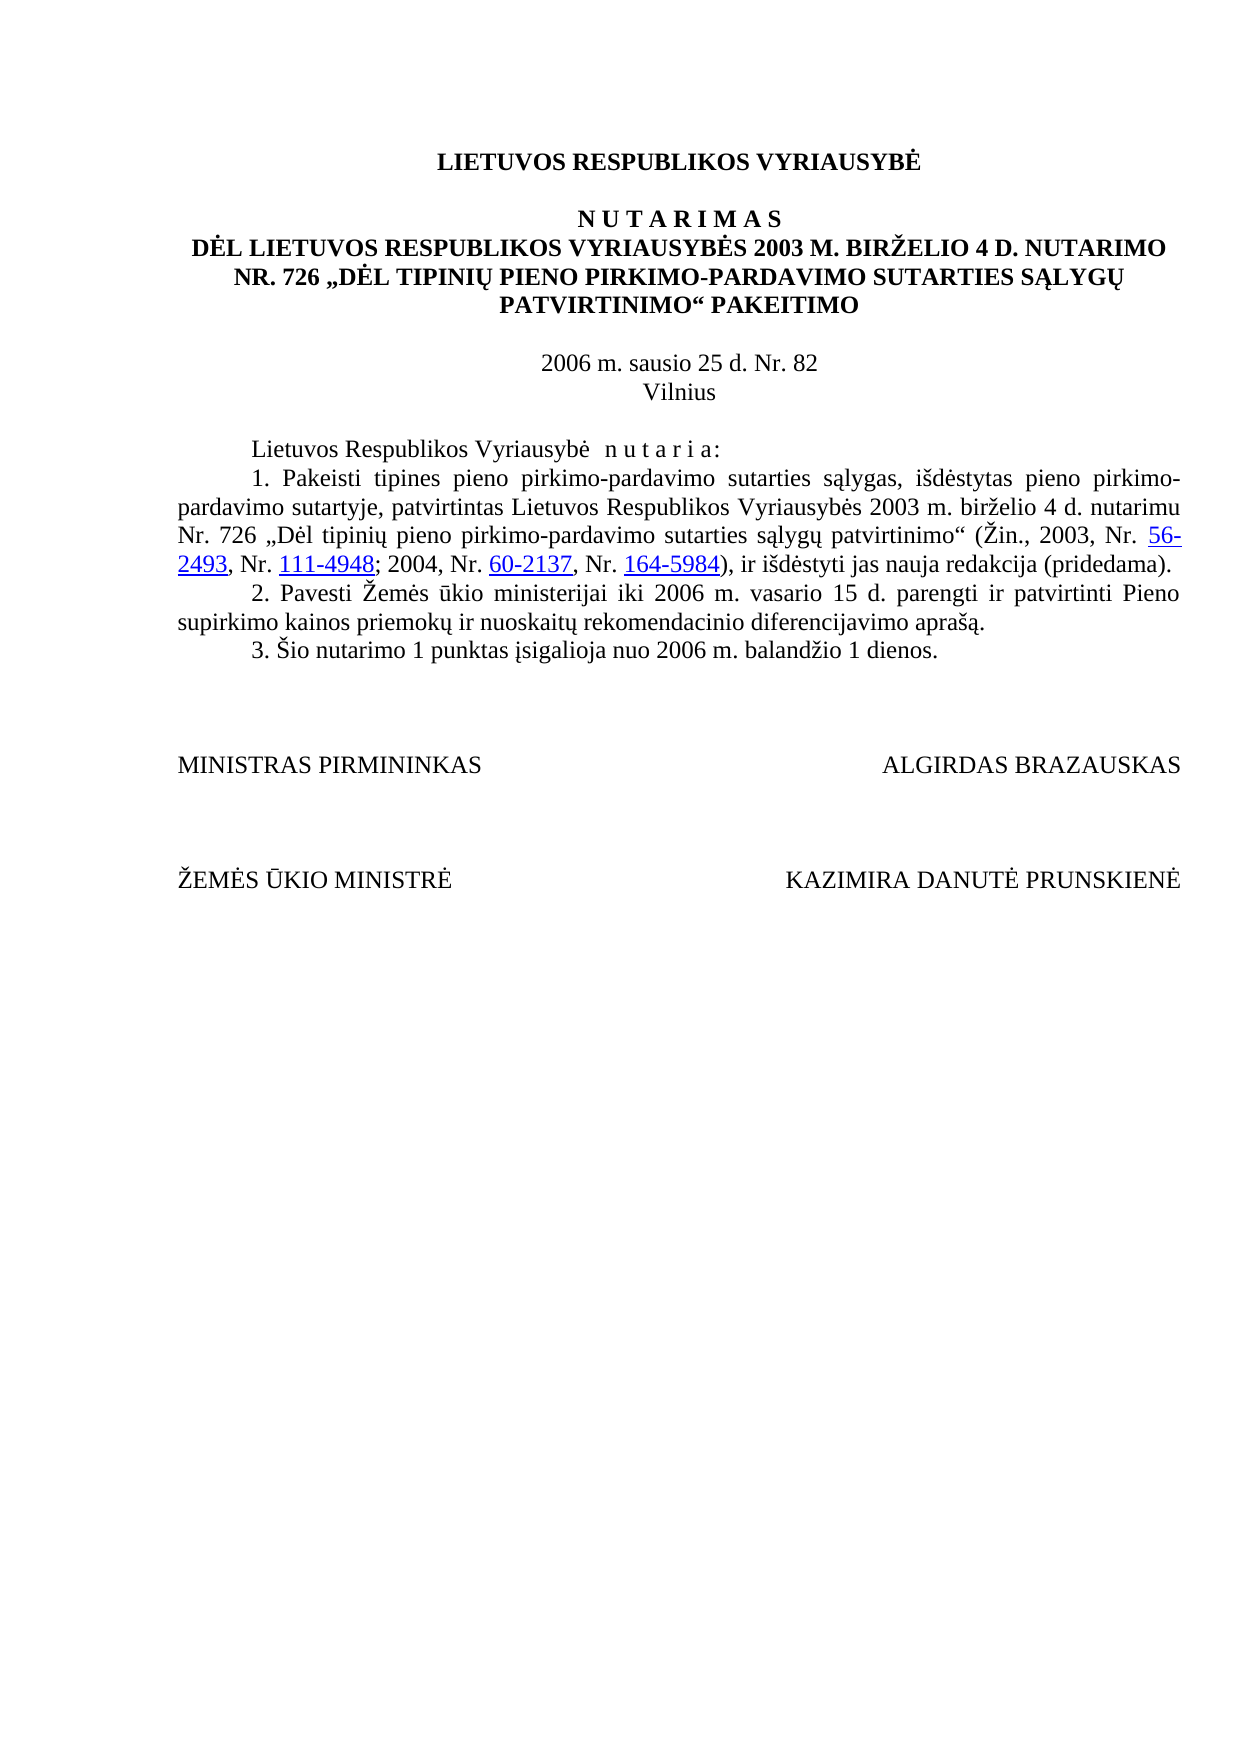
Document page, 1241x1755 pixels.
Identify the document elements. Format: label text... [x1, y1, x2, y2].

text DĖL LIETUVOS RESPUBLIKOS VYRIAUSYBĖS 2003 M. BIRŽELIO 4 D. NUTARIMO NR. 726 „DĖL TIPINIŲ PIENO PIRKIMO-PARDAVIMO SUTARTIES SĄLYGŲ PATVIRTINIMO“ PAKEITIMO [177, 233, 1181, 319]
text 1. Pakeisti tipines pieno pirkimo-pardavimo sutarties sąlygas, išdėstytas pieno pirkimo-pardavimo sutartyje, patvirtintas Lietuvos Respublikos Vyriausybės 2003 m. birželio 4 d. nutarimu Nr. 726 „Dėl tipinių pieno pirkimo-pardavimo sutarties sąlygų patvirtinimo“ (Žin., 2003, Nr. 56-2493, Nr. 111-4948; 2004, Nr. 60-2137, Nr. 164-5984), ir išdėstyti jas nauja redakcija (pridedama). [177, 463, 1181, 578]
text N U T A R I M A S [177, 204, 1181, 233]
text Žemės ūkio ministrė Kazimira Danutė Prunskienė [177, 866, 1181, 894]
text Ministras Pirmininkas Algirdas Brazauskas [177, 751, 1181, 779]
text 2. Pavesti Žemės ūkio ministerijai iki 2006 m. vasario 15 d. parengti ir patvirtinti Pieno supirkimo kainos priemokų ir nuoskaitų rekomendacinio diferencijavimo aprašą. [177, 578, 1181, 636]
text 3. Šio nutarimo 1 punktas įsigalioja nuo 2006 m. balandžio 1 dienos. [177, 636, 1181, 664]
text Lietuvos Respublikos Vyriausybė nutaria: [177, 434, 1181, 463]
text LIETUVOS RESPUBLIKOS VYRIAUSYBĖ [177, 147, 1181, 176]
text 2006 m. sausio 25 d. Nr. 82 [177, 348, 1181, 377]
text Vilnius [177, 377, 1181, 406]
